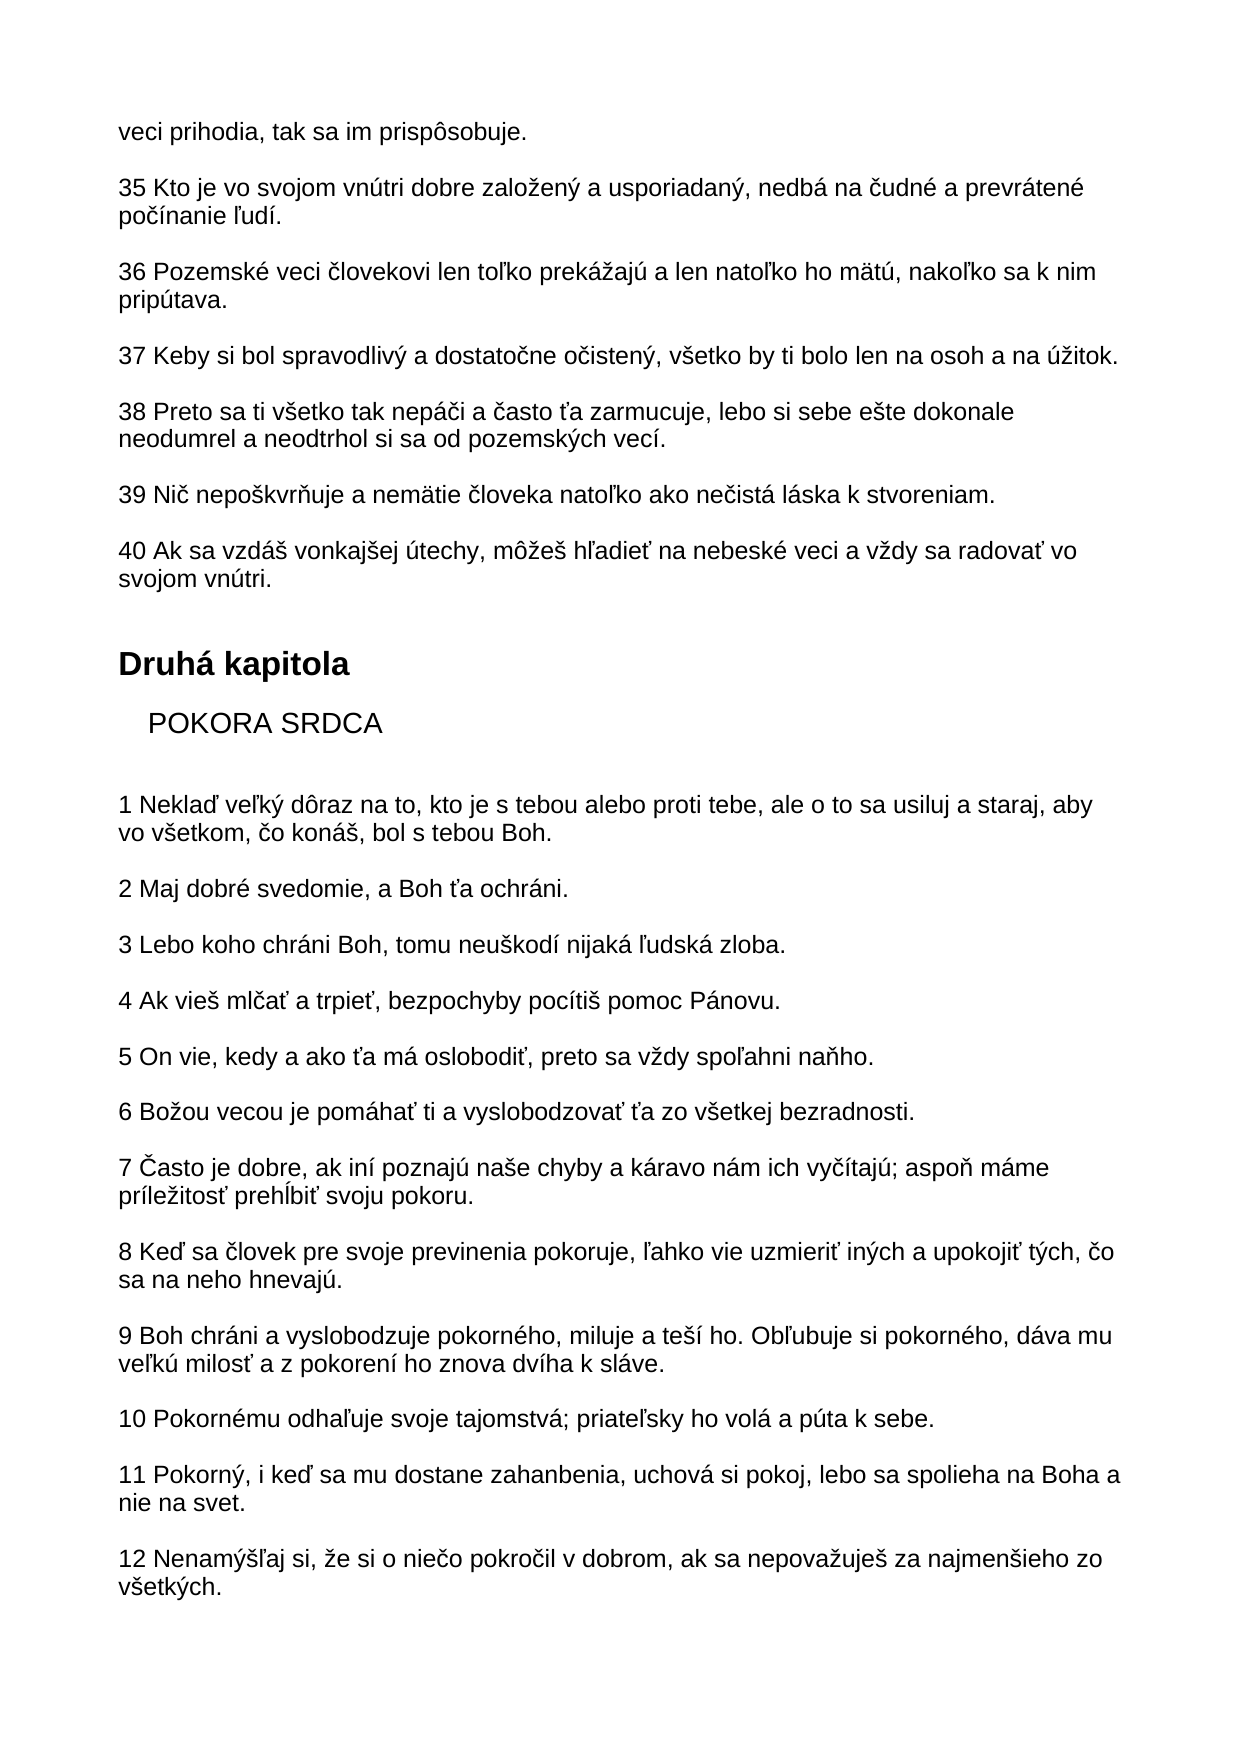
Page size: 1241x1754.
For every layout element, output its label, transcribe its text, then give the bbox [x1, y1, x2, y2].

subtitle POKORA SRDCA [148, 707, 1122, 739]
text 7 Často je dobre, ak iní poznajú naše chyby a káravo nám ich vyčítajú; aspoň máme príležitosť prehĺbiť svoju pokoru. [118, 1154, 1122, 1210]
text 36 Pozemské veci človekovi len toľko prekážajú a len natoľko ho mätú, nakoľko sa k nim pripútava. [118, 258, 1122, 313]
subtitle Druhá kapitola [118, 645, 1122, 683]
text 11 Pokorný, i keď sa mu dostane zahanbenia, uchová si pokoj, lebo sa spolieha na Boha a nie na svet. [118, 1461, 1122, 1517]
text 3 Lebo koho chráni Boh, tomu neuškodí nijaká ľudská zloba. [118, 931, 1122, 958]
text veci prihodia, tak sa im prispôsobuje. [118, 118, 1122, 146]
text 39 Nič nepoškvrňuje a nemätie človeka natoľko ako nečistá láska k stvoreniam. [118, 481, 1122, 509]
text 35 Kto je vo svojom vnútri dobre založený a usporiadaný, nedbá na čudné a prevrátené počínanie ľudí. [118, 174, 1122, 230]
text 12 Nenamýšľaj si, že si o niečo pokročil v dobrom, ak sa nepovažuješ za najmenšieho zo všetkých. [118, 1545, 1122, 1601]
text 1 Neklaď veľký dôraz na to, kto je s tebou alebo proti tebe, ale o to sa usiluj a staraj, aby vo všetkom, čo konáš, bol s tebou Boh. [118, 791, 1122, 847]
text 4 Ak vieš mlčať a trpieť, bezpochyby pocítiš pomoc Pánovu. [118, 986, 1122, 1014]
text 2 Maj dobré svedomie, a Boh ťa ochráni. [118, 875, 1122, 903]
text 38 Preto sa ti všetko tak nepáči a často ťa zarmucuje, lebo si sebe ešte dokonale neodumrel a neodtrhol si sa od pozemských vecí. [118, 397, 1122, 453]
text 37 Keby si bol spravodlivý a dostatočne očistený, všetko by ti bolo len na osoh a na úžitok. [118, 341, 1122, 369]
text 5 On vie, kedy a ako ťa má oslobodiť, preto sa vždy spoľahni naňho. [118, 1042, 1122, 1070]
text 10 Pokornému odhaľuje svoje tajomstvá; priateľsky ho volá a púta k sebe. [118, 1405, 1122, 1433]
text 6 Božou vecou je pomáhať ti a vyslobodzovať ťa zo všetkej bezradnosti. [118, 1098, 1122, 1126]
text 40 Ak sa vzdáš vonkajšej útechy, môžeš hľadieť na nebeské veci a vždy sa radovať vo svojom vnútri. [118, 537, 1122, 593]
text 9 Boh chráni a vyslobodzuje pokorného, miluje a teší ho. Obľubuje si pokorného, dáva mu veľkú milosť a z pokorení ho znova dvíha k sláve. [118, 1321, 1122, 1377]
text 8 Keď sa človek pre svoje previnenia pokoruje, ľahko vie uzmieriť iných a upokojiť tých, čo sa na neho hnevajú. [118, 1238, 1122, 1293]
